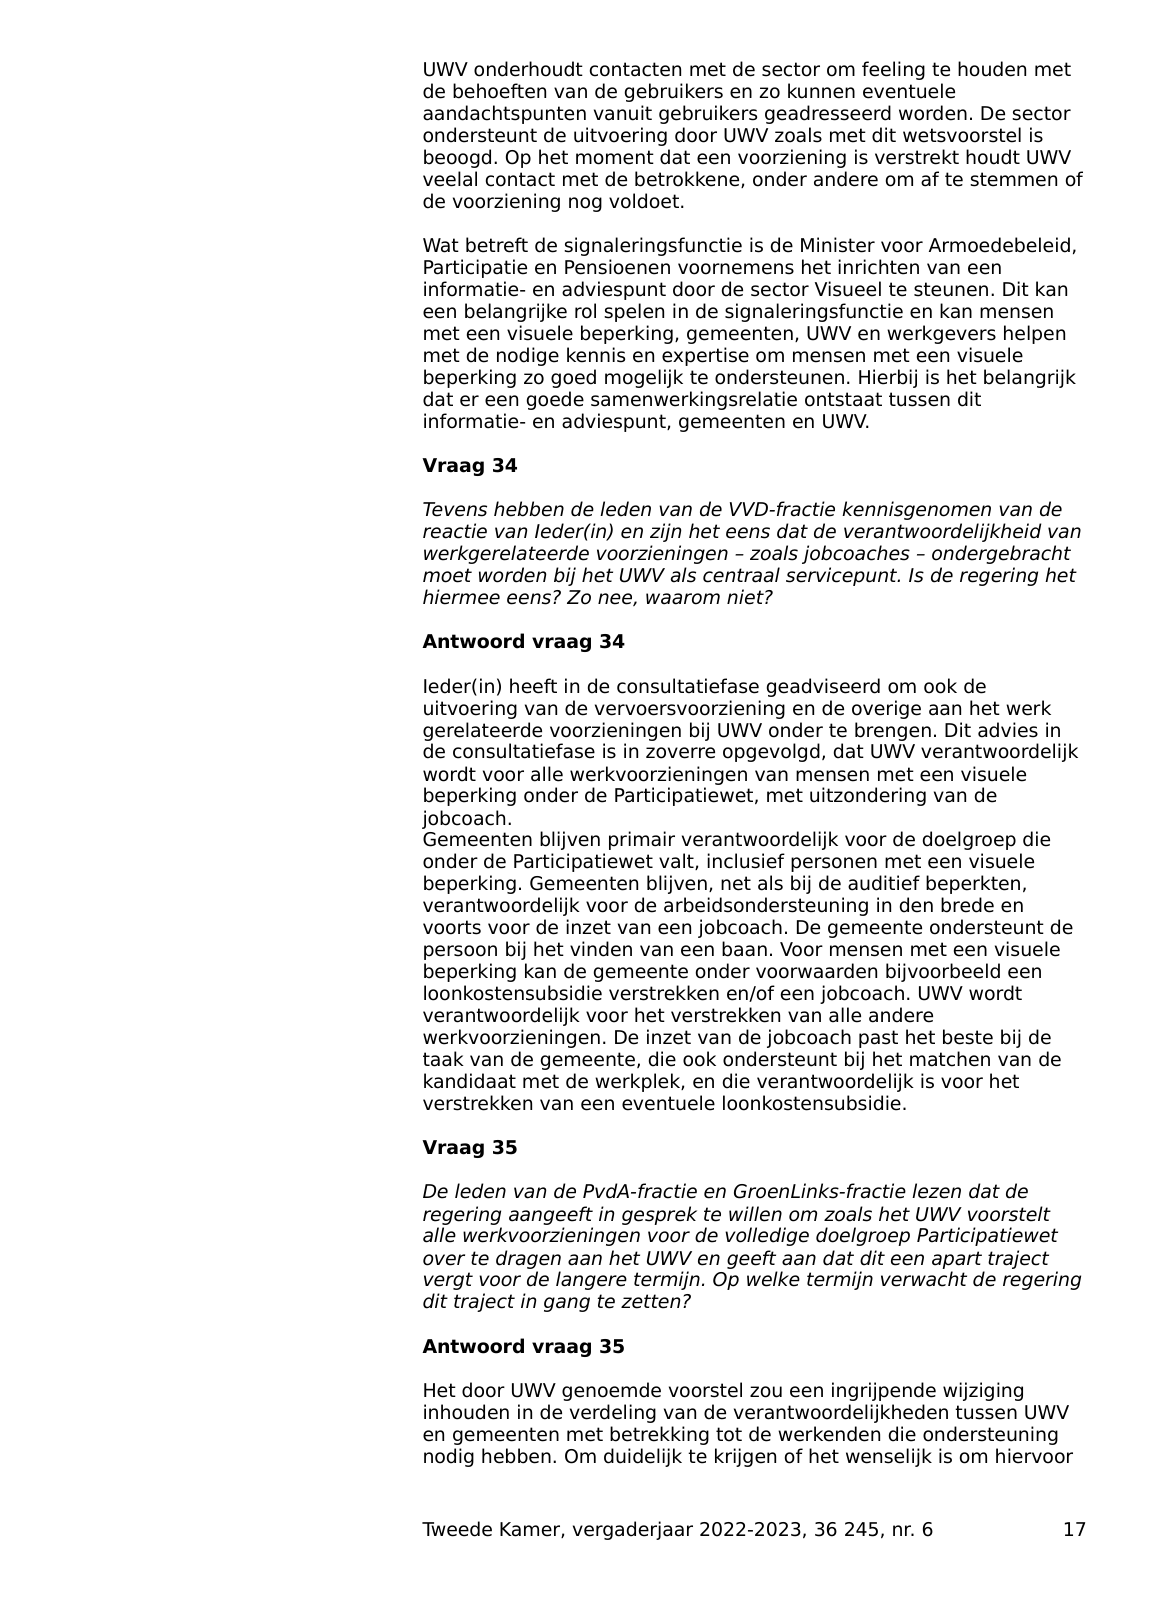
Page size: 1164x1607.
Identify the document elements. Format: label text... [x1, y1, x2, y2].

text Het door UWV genoemde voorstel zou een ingrijpende wijziging inhouden in de verdeling van de verantwoordelijkheden tussen UWV en gemeenten met betrekking tot de werkenden die ondersteuning nodig hebben. Om duidelijk te krijgen of het wenselijk is om hiervoor [422, 1380, 1087, 1468]
text UWV onderhoudt contacten met de sector om feeling te houden met de behoeften van de gebruikers en zo kunnen eventuele aandachtspunten vanuit gebruikers geadresseerd worden. De sector ondersteunt de uitvoering door UWV zoals met dit wetsvoorstel is beoogd. Op het moment dat een voorziening is verstrekt houdt UWV veelal contact met de betrokkene, onder andere om af te stemmen of de voorziening nog voldoet. [422, 59, 1087, 213]
text Tevens hebben de leden van de VVD-fractie kennisgenomen van de reactie van Ieder(in) en zijn het eens dat de verantwoordelijkheid van werkgerelateerde voorzieningen – zoals jobcoaches – ondergebracht moet worden bij het UWV als centraal servicepunt. Is de regering het hiermee eens? Zo nee, waarom niet? [422, 499, 1087, 609]
subtitle Vraag 35 [422, 1137, 1087, 1159]
text De leden van de PvdA-fractie en GroenLinks-fractie lezen dat de regering aangeeft in gesprek te willen om zoals het UWV voorstelt alle werkvoorzieningen voor de volledige doelgroep Participatiewet over te dragen aan het UWV en geeft aan dat dit een apart traject vergt voor de langere termijn. Op welke termijn verwacht de regering dit traject in gang te zetten? [422, 1181, 1087, 1313]
text Wat betreft de signaleringsfunctie is de Minister voor Armoedebeleid, Participatie en Pensioenen voornemens het inrichten van een informatie- en adviespunt door de sector Visueel te steunen. Dit kan een belangrijke rol spelen in de signaleringsfunctie en kan mensen met een visuele beperking, gemeenten, UWV en werkgevers helpen met de nodige kennis en expertise om mensen met een visuele beperking zo goed mogelijk te ondersteunen. Hierbij is het belangrijk dat er een goede samenwerkingsrelatie ontstaat tussen dit informatie- en adviespunt, gemeenten en UWV. [422, 235, 1087, 433]
subtitle Vraag 34 [422, 455, 1087, 477]
text Ieder(in) heeft in de consultatiefase geadviseerd om ook de uitvoering van de vervoersvoorziening en de overige aan het werk gerelateerde voorzieningen bij UWV onder te brengen. Dit advies in de consultatiefase is in zoverre opgevolgd, dat UWV verantwoordelijk wordt voor alle werkvoorzieningen van mensen met een visuele beperking onder de Participatiewet, met uitzondering van de jobcoach. [422, 676, 1087, 829]
text Gemeenten blijven primair verantwoordelijk voor de doelgroep die onder de Participatiewet valt, inclusief personen met een visuele beperking. Gemeenten blijven, net als bij de auditief beperkten, verantwoordelijk voor de arbeidsondersteuning in den brede en voorts voor de inzet van een jobcoach. De gemeente ondersteunt de persoon bij het vinden van een baan. Voor mensen met een visuele beperking kan de gemeente onder voorwaarden bijvoorbeeld een loonkostensubsidie verstrekken en/of een jobcoach. UWV wordt verantwoordelijk voor het verstrekken van alle andere werkvoorzieningen. De inzet van de jobcoach past het beste bij de taak van de gemeente, die ook ondersteunt bij het matchen van de kandidaat met de werkplek, en die verantwoordelijk is voor het verstrekken van een eventuele loonkostensubsidie. [422, 829, 1087, 1115]
subtitle Antwoord vraag 35 [422, 1336, 1087, 1357]
subtitle Antwoord vraag 34 [422, 631, 1087, 653]
